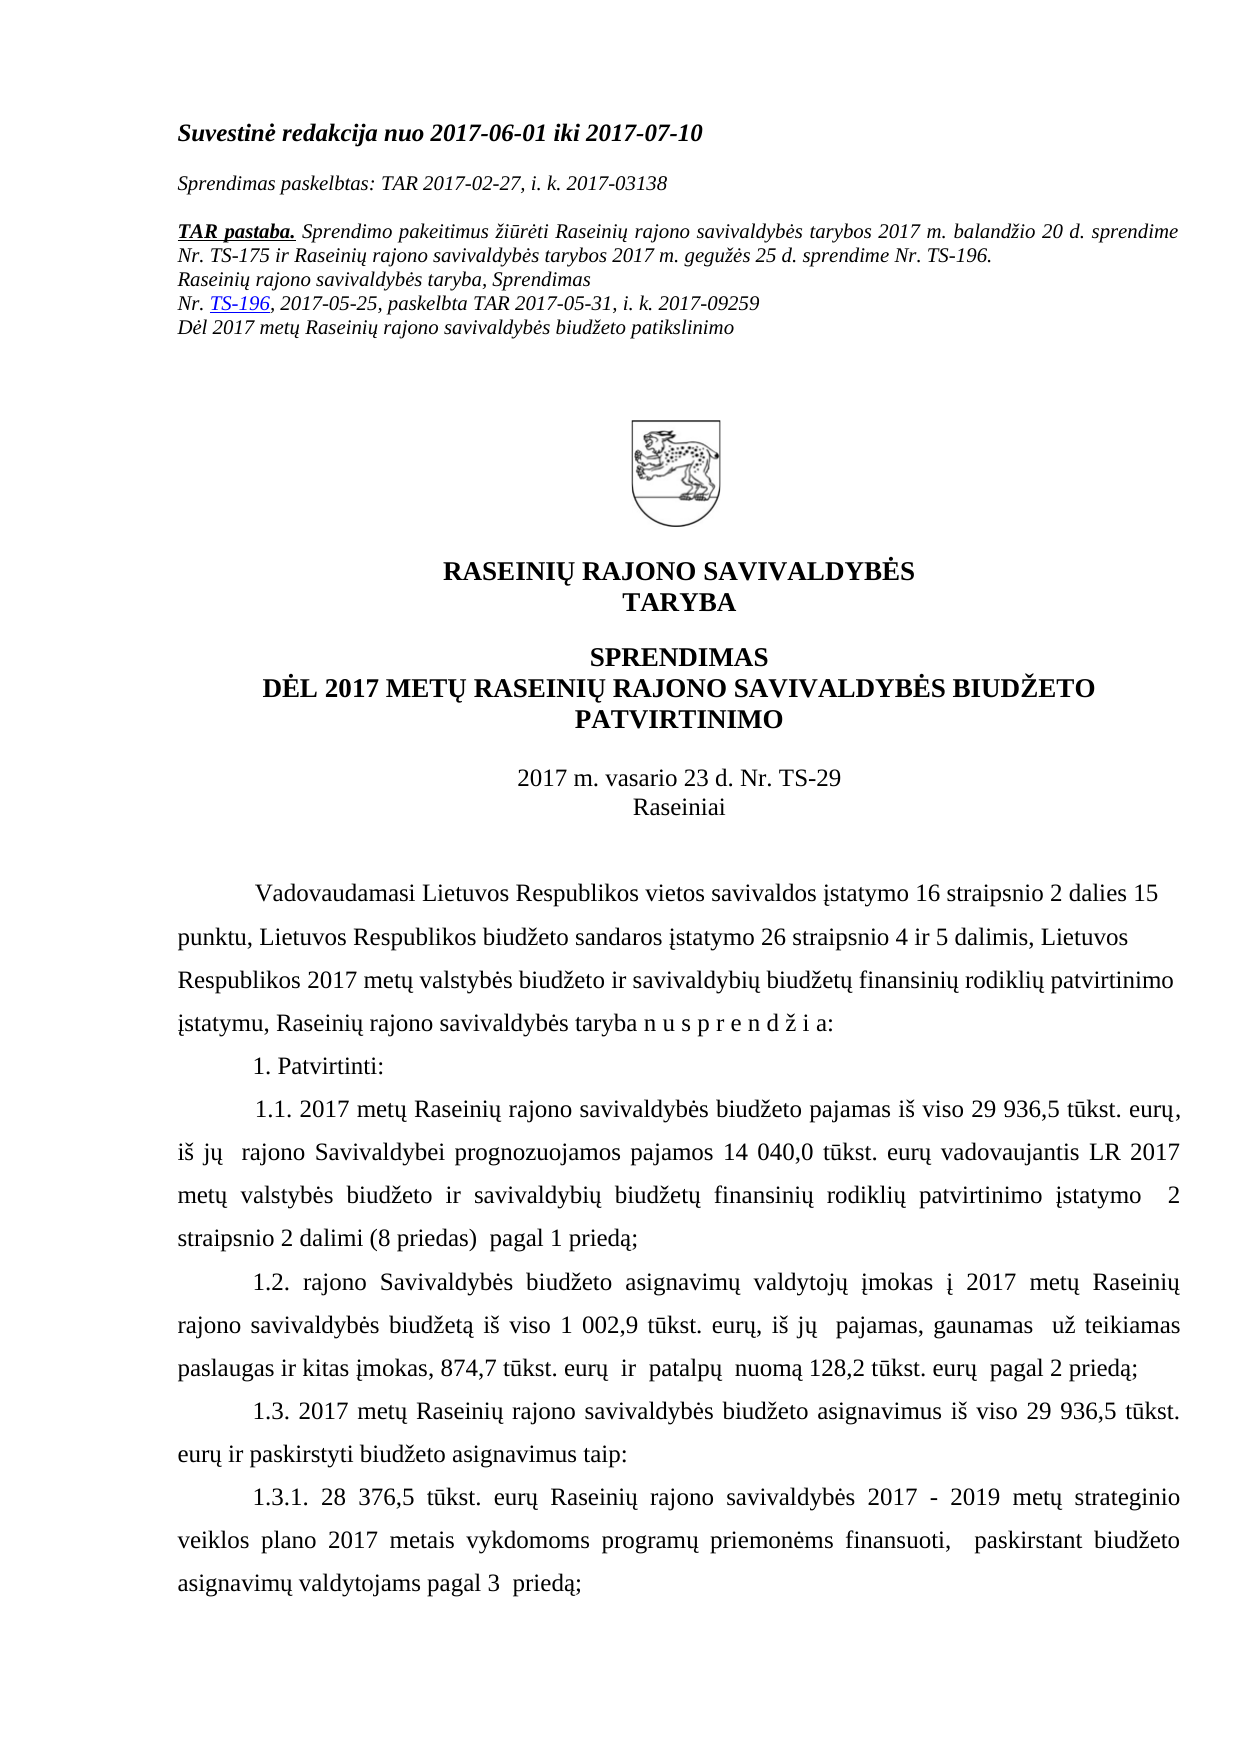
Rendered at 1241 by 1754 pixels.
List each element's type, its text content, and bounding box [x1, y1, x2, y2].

text Raseinių rajono savivaldybės taryba, Sprendimas [177, 267, 1181, 291]
text 2017 m. vasario 23 d. Nr. TS-29 [177, 763, 1181, 792]
text 1. Patvirtinti: [177, 1051, 1181, 1080]
text Dėl 2017 metų Raseinių rajono savivaldybės biudžeto patikslinimo [177, 315, 1181, 339]
text TAR pastaba. Sprendimo pakeitimus žiūrėti Raseinių rajono savivaldybės tarybos 2017 m. balandžio 20 d. sprendime Nr. TS-175 ir Raseinių rajono savivaldybės tarybos 2017 m. gegužės 25 d. sprendime Nr. TS-196. [177, 219, 1181, 267]
text 1.1. 2017 metų Raseinių rajono savivaldybės biudžeto pajamas iš viso 29 936,5 tūkst. eurų, iš jų rajono Savivaldybei prognozuojamos pajamos 14 040,0 tūkst. eurų vadovaujantis LR 2017 metų valstybės biudžeto ir savivaldybių biudžetų finansinių rodiklių patvirtinimo įstatymo 2 straipsnio 2 dalimi (8 priedas) pagal 1 priedą; [177, 1094, 1181, 1252]
text 1.3. 2017 metų Raseinių rajono savivaldybės biudžeto asignavimus iš viso 29 936,5 tūkst. eurų ir paskirstyti biudžeto asignavimus taip: [177, 1396, 1181, 1468]
text Suvestinė redakcija nuo 2017-06-01 iki 2017-07-10 [177, 118, 1181, 147]
text TARYBA [177, 586, 1181, 617]
text Raseiniai [177, 792, 1181, 821]
text DĖL 2017 METŲ RASEINIŲ RAJONO SAVIVALDYBĖS BIUDŽETO PATVIRTINIMO [177, 672, 1181, 735]
text 1.3.1. 28 376,5 tūkst. eurų Raseinių rajono savivaldybės 2017 - 2019 metų strateginio veiklos plano 2017 metais vykdomoms programų priemonėms finansuoti, paskirstant biudžeto asignavimų valdytojams pagal 3 priedą; [177, 1482, 1181, 1597]
text 1.2. rajono Savivaldybės biudžeto asignavimų valdytojų įmokas į 2017 metų Raseinių rajono savivaldybės biudžetą iš viso 1 002,9 tūkst. eurų, iš jų pajamas, gaunamas už teikiamas paslaugas ir kitas įmokas, 874,7 tūkst. eurų ir patalpų nuomą 128,2 tūkst. eurų pagal 2 priedą; [177, 1267, 1181, 1382]
text SPRENDIMAS [177, 641, 1181, 672]
text RASEINIŲ RAJONO SAVIVALDYBĖS [177, 555, 1181, 586]
text Nr. TS-196, 2017-05-25, paskelbta TAR 2017-05-31, i. k. 2017-09259 [177, 291, 1181, 315]
text Sprendimas paskelbtas: TAR 2017-02-27, i. k. 2017-03138 [177, 171, 1181, 195]
text Vadovaudamasi Lietuvos Respublikos vietos savivaldos įstatymo 16 straipsnio 2 dalies 15 punktu, Lietuvos Respublikos biudžeto sandaros įstatymo 26 straipsnio 4 ir 5 dalimis, Lietuvos Respublikos 2017 metų valstybės biudžeto ir savivaldybių biudžetų finansinių rodiklių patvirtinimo įstatymu, Raseinių rajono savivaldybės taryba n u s p r e n d ž i a: [177, 878, 1181, 1037]
